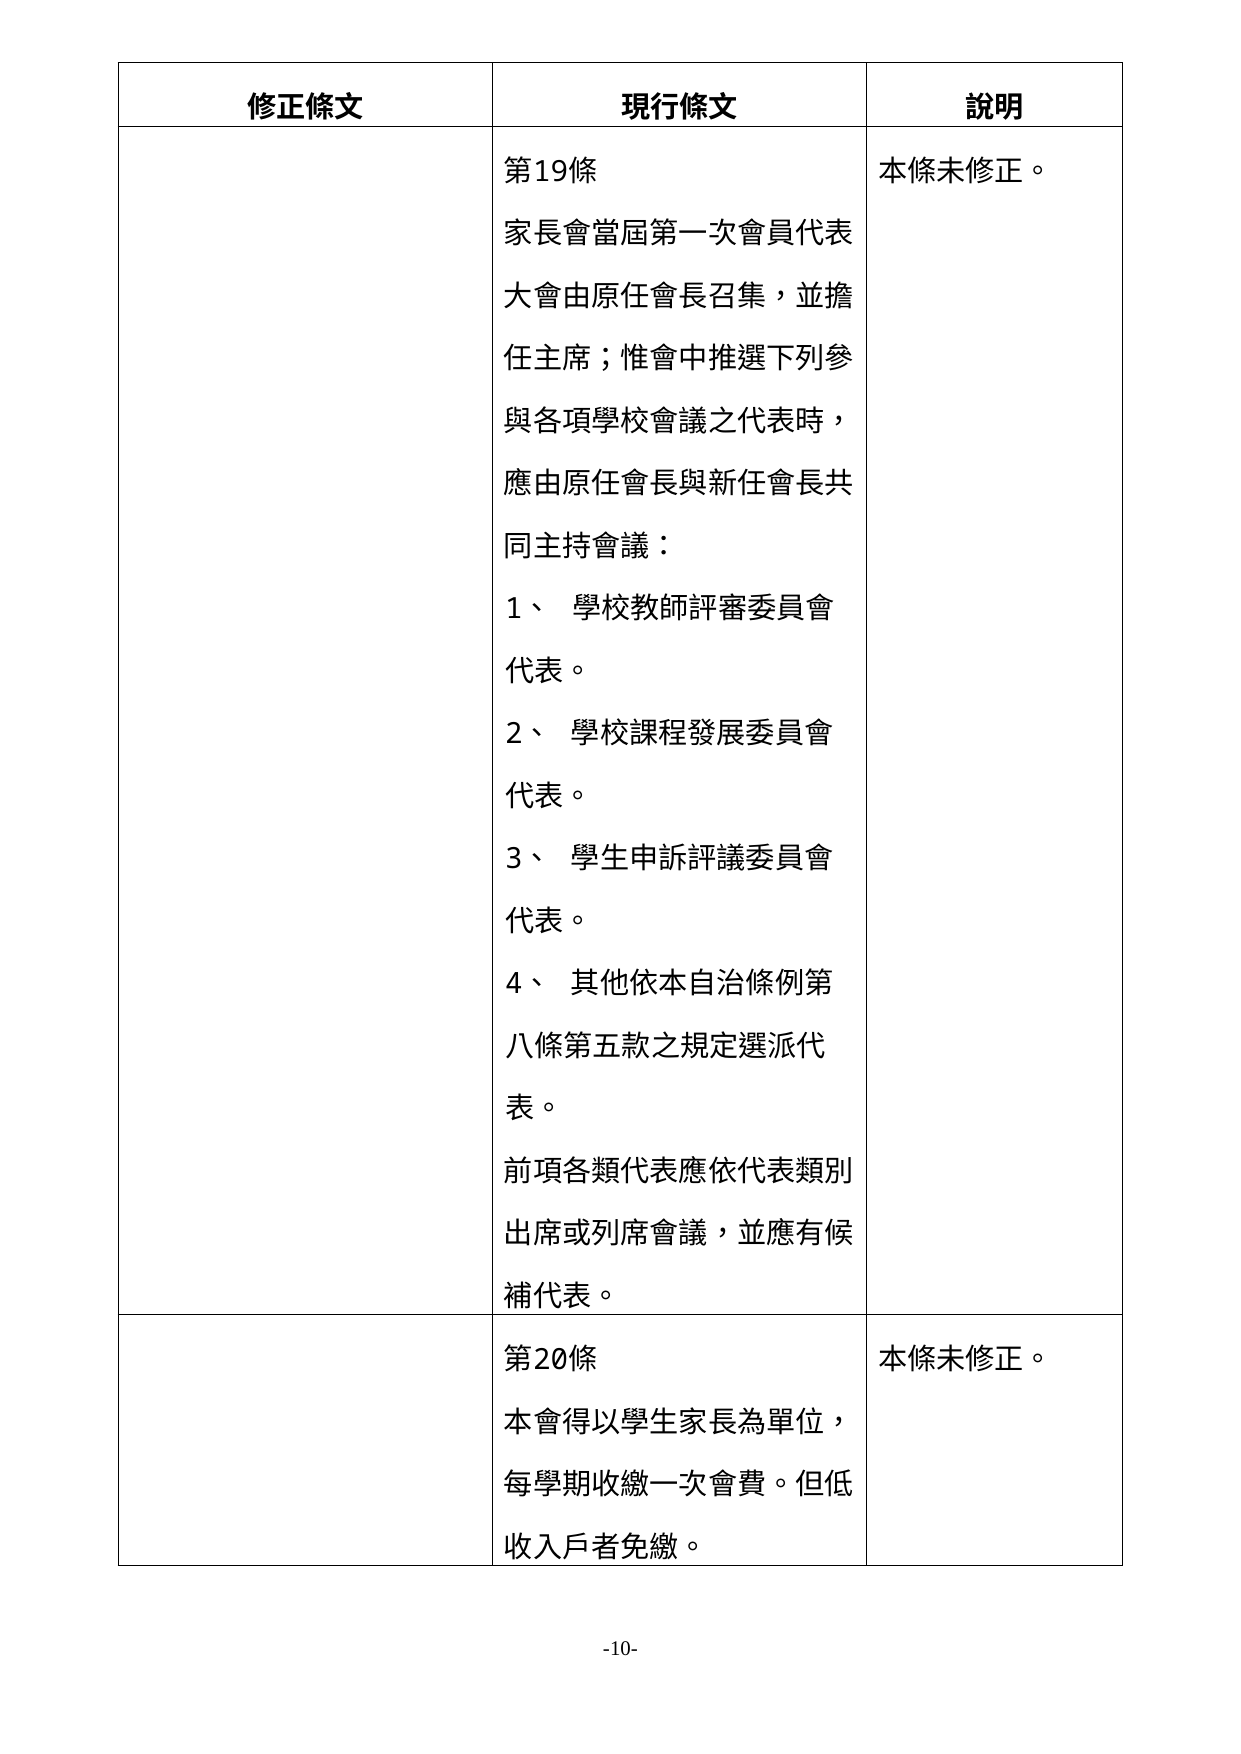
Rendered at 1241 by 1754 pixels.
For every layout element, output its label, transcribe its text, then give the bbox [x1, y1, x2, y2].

table_cell 本會得以學生家長為單位，每學期收繳一次會費。但低收入戶者免繳。 [493, 1315, 866, 1565]
table_cell [119, 1315, 492, 1565]
table_cell 本條未修正。 [867, 127, 1122, 1314]
table_header 修正條文 [119, 63, 492, 126]
table_header 說明 [867, 63, 1122, 126]
table_cell 本條未修正。 [867, 1315, 1122, 1565]
table_cell 家長會當屆第一次會員代表大會由原任會長召集，並擔任主席；惟會中推選下列參與各項學校會議之代表時，應由原任會長與新任會長共同主持會議： 學校教師評審委員會代表。 學校課程發展委員會代表。 學生申訴評議委員會代表。 其他依本自治條例第八條第五款之規定選派代表。 前項各類代表應依代表類別出席或列席會議，並應有候補代表。 [493, 127, 866, 1314]
table_cell [119, 127, 492, 1314]
table_header 現行條文 [493, 63, 866, 126]
